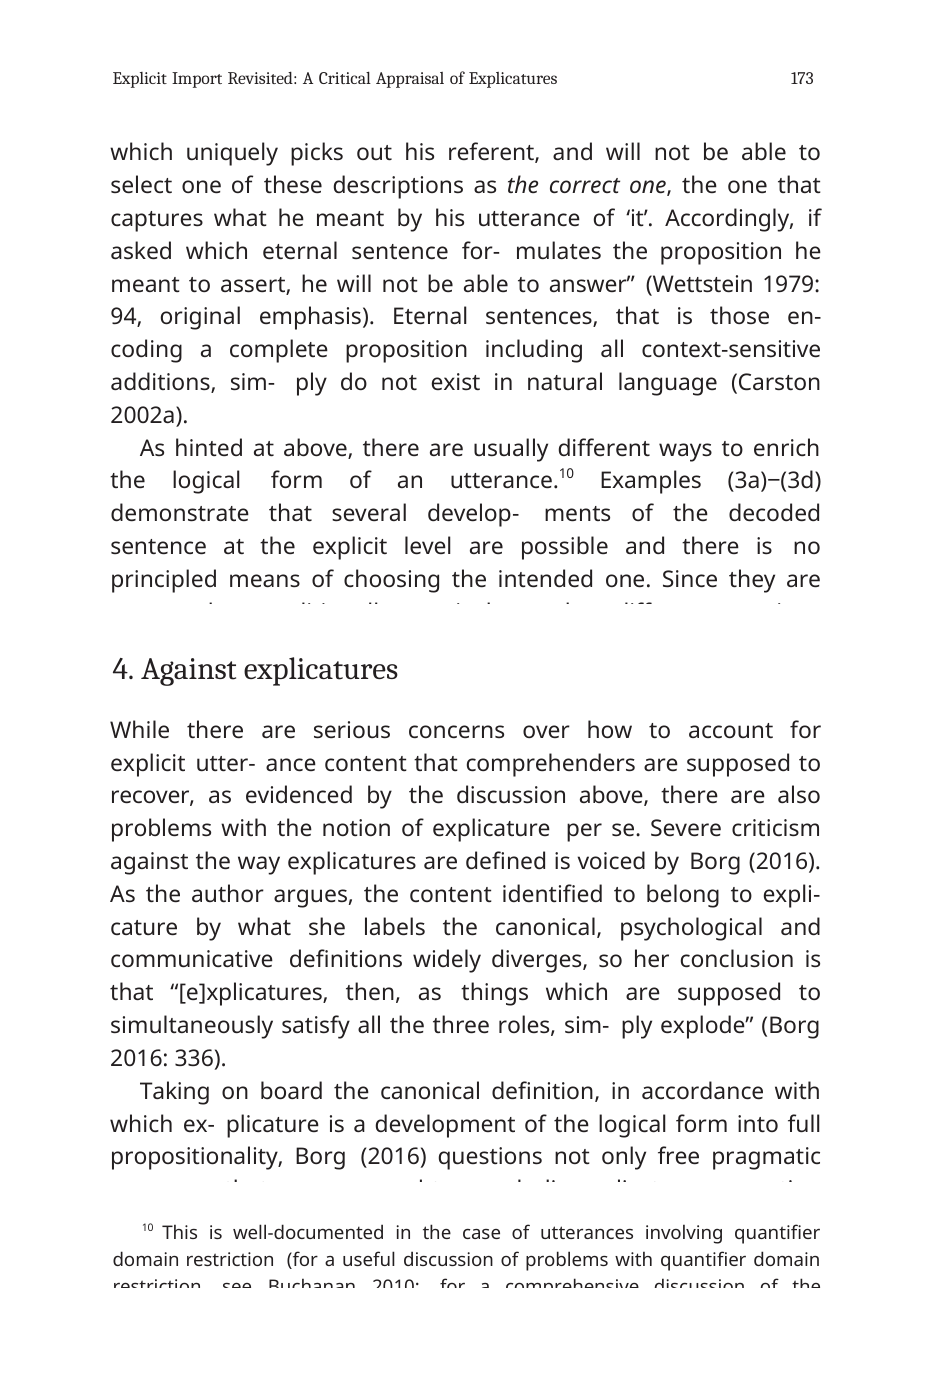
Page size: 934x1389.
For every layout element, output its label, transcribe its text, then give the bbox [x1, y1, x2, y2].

text 4. Against explicatures [112, 652, 823, 686]
text As hinted at above, there are usually different ways to enrich the logical form of an utterance.10 Examples (3a)‒(3d) demonstrate that several develop- ments of the decoded sentence at the explicit level are possible and there is no principled means of choosing the intended one. Since they are not truth- conditionally equivalent, the different versions constitute different propo- sitions, and in consequence, different explicatures. That is a fatal blow to theories of verbal communication which rely on enrichment as an explica- ture-generating pragmatic process. It should be stressed then, that overgen- eration, but of the type just described and not the kind allegedly detected by the endorsers of hidden indexicals, is indeed a problem for free enrichment. [110, 432, 821, 603]
text Explicit Import Revisited: A Critical Appraisal of Explicatures [112, 68, 583, 89]
text Taking on board the canonical definition, in accordance with which ex- plicature is a development of the logical form into full propositionality, Borg (2016) questions not only free pragmatic processes that are supposed to un- derlie explicature generation but also the explicit-implicit distinction compat- ible with the canonical construal. The problem is that it becomes completely blurred if free pragmatic effects are postulated to be involved in computing explicit as well as implicit content communicated by the utterance. Discuss- ing this issue, the researcher brings in a very interesting example, cited in [110, 1075, 821, 1181]
text 173 [791, 68, 823, 89]
text 10 This is well-documented in the case of utterances involving quantifier domain restriction (for a useful discussion of problems with quantifier domain restriction, see Buchanan 2010; for a comprehensive discussion of the enrichment fallacy, see Jodłowiec 2015). [112, 1220, 821, 1288]
text which uniquely picks out his referent, and will not be able to select one of these descriptions as the correct one, the one that captures what he meant by his utterance of ‘it’. Accordingly, if asked which eternal sentence for- mulates the proposition he meant to assert, he will not be able to answer” (Wettstein 1979: 94, original emphasis). Eternal sentences, that is those en- coding a complete proposition including all context-sensitive additions, sim- ply do not exist in natural language (Carston 2002a). [110, 136, 821, 430]
text While there are serious concerns over how to account for explicit utter- ance content that comprehenders are supposed to recover, as evidenced by the discussion above, there are also problems with the notion of explicature per se. Severe criticism against the way explicatures are defined is voiced by Borg (2016). As the author argues, the content identified to belong to expli- cature by what she labels the canonical, psychological and communicative definitions widely diverges, so her conclusion is that “[e]xplicatures, then, as things which are supposed to simultaneously satisfy all the three roles, sim- ply explode” (Borg 2016: 336). [110, 714, 821, 1073]
